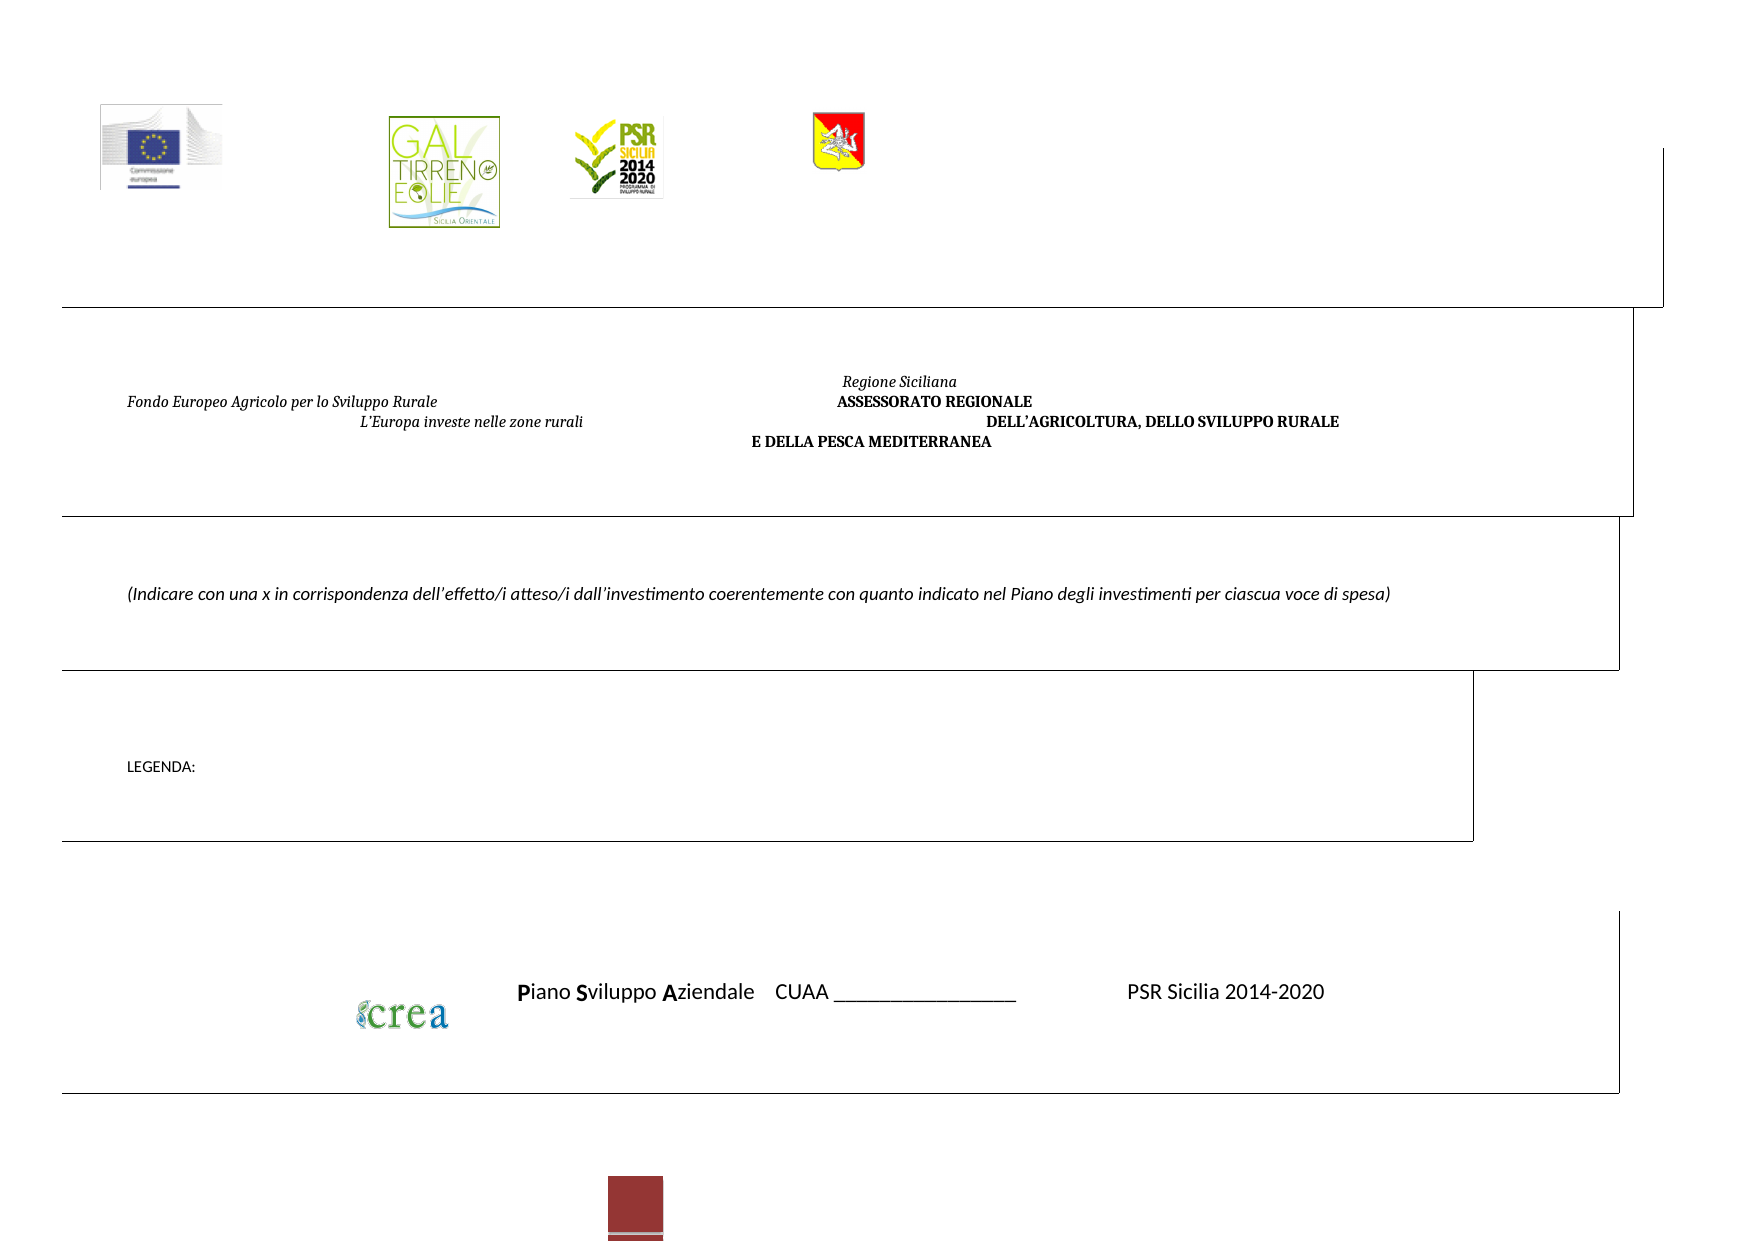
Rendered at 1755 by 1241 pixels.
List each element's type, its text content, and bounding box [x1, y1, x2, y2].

subtitle LEGENDA: [62, 756, 1473, 841]
subtitle (Indicare con una x in corrispondenza dell’effetto/i atteso/i dall’investimento coerentemente con quanto indicato nel Piano degli investimenti per ciascua voce di spesa) [62, 517, 1619, 670]
